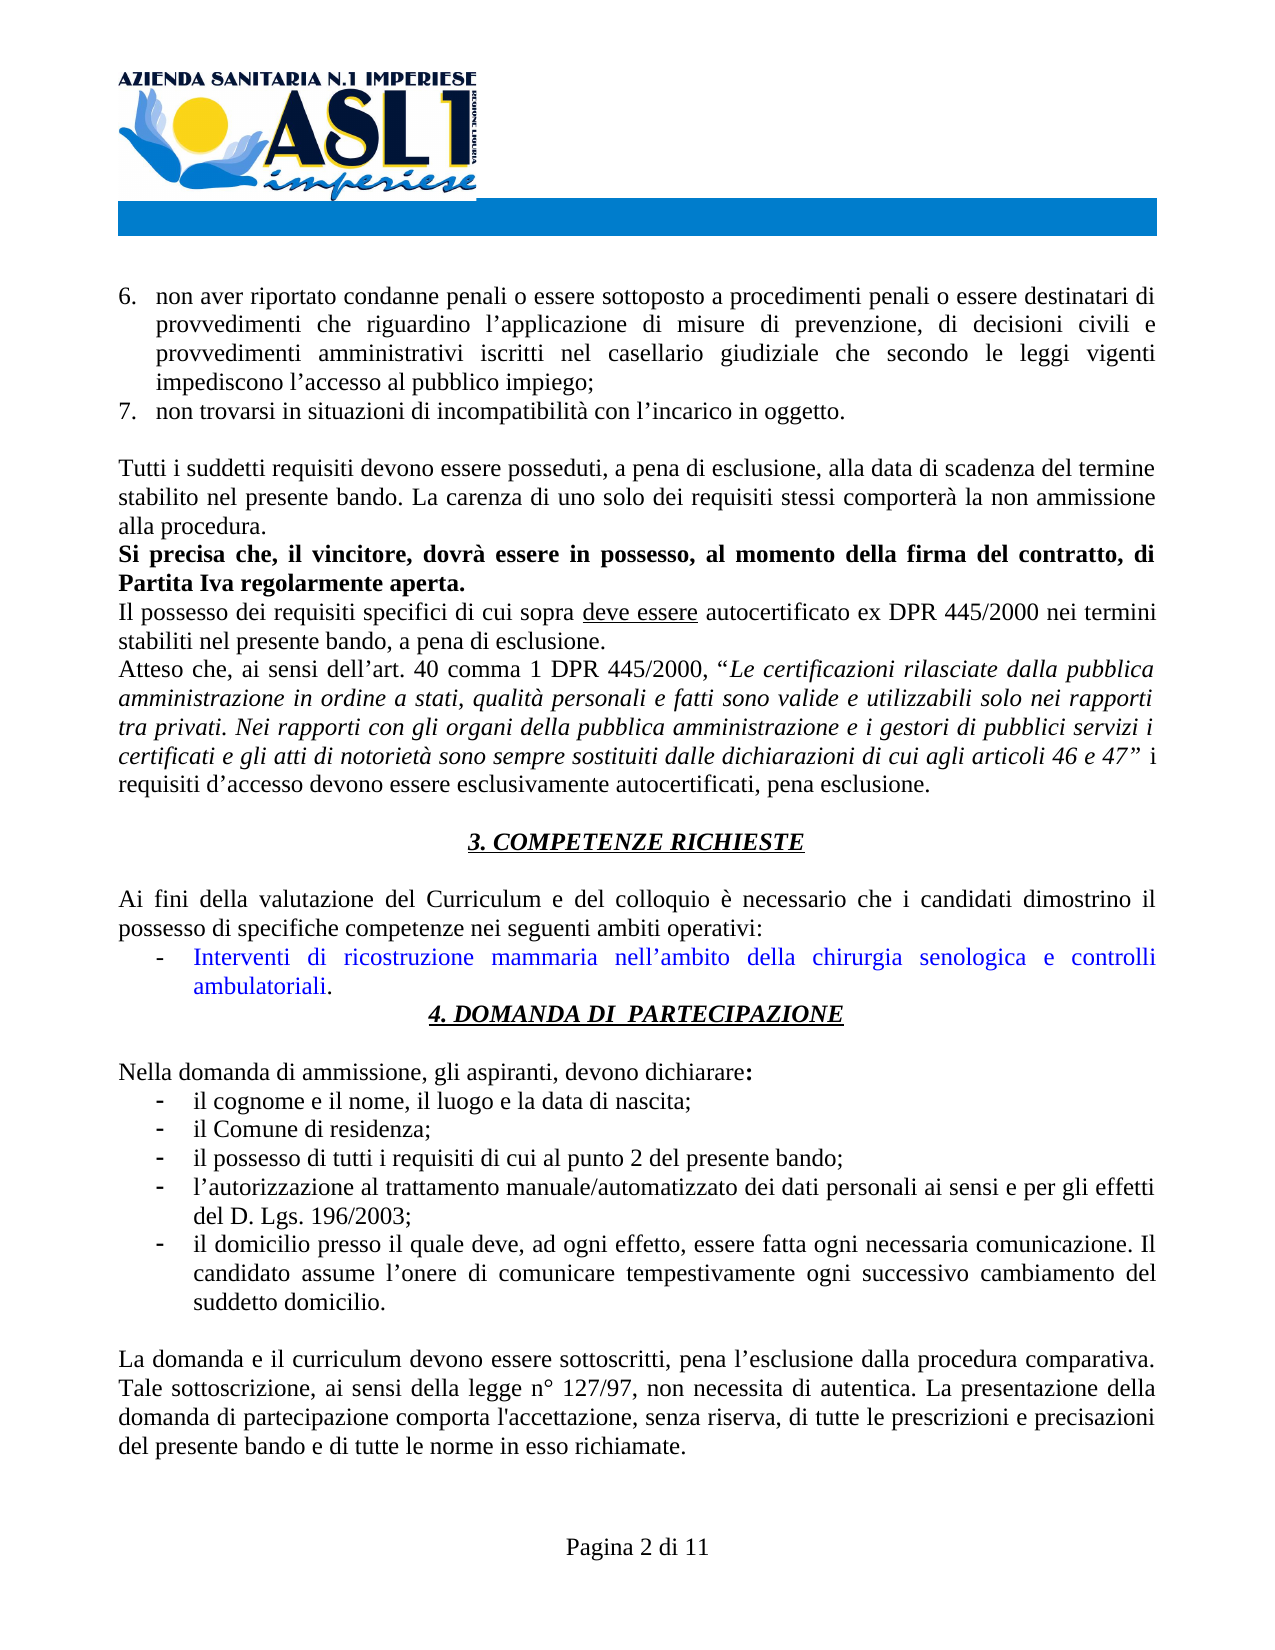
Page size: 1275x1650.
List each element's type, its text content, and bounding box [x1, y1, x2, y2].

list il domicilio presso il quale deve, ad ogni effetto, essere fatta ogni necessaria comunicazione. Il candidato assume l’onere di comunicare tempestivamente ogni successivo cambiamento del suddetto domicilio. [156, 1229, 1157, 1316]
list il cognome e il nome, il luogo e la data di nascita; [156, 1086, 1157, 1114]
list il Comune di residenza; [156, 1114, 1157, 1143]
text Nella domanda di ammissione, gli aspiranti, devono dichiarare: [118, 1057, 1157, 1086]
list l’autorizzazione al trattamento manuale/automatizzato dei dati personali ai sensi e per gli effetti del D. Lgs. 196/2003; [156, 1172, 1157, 1229]
text Atteso che, ai sensi dell’art. 40 comma 1 DPR 445/2000, “Le certificazioni rilasciate dalla pubblica amministrazione in ordine a stati, qualità personali e fatti sono valide e utilizzabili solo nei rapporti tra privati. Nei rapporti con gli organi della pubblica amministrazione e i gestori di pubblici servizi i certificati e gli atti di notorietà sono sempre sostituiti dalle dichiarazioni di cui agli articoli 46 e 47” i requisiti d’accesso devono essere esclusivamente autocertificati, pena esclusione. [118, 654, 1157, 798]
text Il possesso dei requisiti specifici di cui sopra deve essere autocertificato ex DPR 445/2000 nei termini stabiliti nel presente bando, a pena di esclusione. [118, 597, 1157, 654]
subtitle 3. COMPETENZE RICHIESTE [118, 827, 1157, 856]
text Ai fini della valutazione del Curriculum e del colloquio è necessario che i candidati dimostrino il possesso di specifiche competenze nei seguenti ambiti operativi: [118, 884, 1157, 942]
text La domanda e il curriculum devono essere sottoscritti, pena l’esclusione dalla procedura comparativa. Tale sottoscrizione, ai sensi della legge n° 127/97, non necessita di autentica. La presentazione della domanda di partecipazione comporta l'accettazione, senza riserva, di tutte le prescrizioni e precisazioni del presente bando e di tutte le norme in esso richiamate. [118, 1344, 1157, 1459]
list il possesso di tutti i requisiti di cui al punto 2 del presente bando; [156, 1143, 1157, 1172]
text Si precisa che, il vincitore, dovrà essere in possesso, al momento della firma del contratto, di Partita Iva regolarmente aperta. [118, 539, 1157, 597]
text 4. DOMANDA DI PARTECIPAZIONE [118, 999, 1157, 1028]
text Tutti i suddetti requisiti devono essere posseduti, a pena di esclusione, alla data di scadenza del termine stabilito nel presente bando. La carenza di uno solo dei requisiti stessi comporterà la non ammissione alla procedura. [118, 453, 1157, 539]
list Interventi di ricostruzione mammaria nell’ambito della chirurgia senologica e controlli ambulatoriali. [156, 942, 1157, 999]
list non trovarsi in situazioni di incompatibilità con l’incarico in oggetto. [118, 396, 1157, 424]
list non aver riportato condanne penali o essere sottoposto a procedimenti penali o essere destinatari di provvedimenti che riguardino l’applicazione di misure di prevenzione, di decisioni civili e provvedimenti amministrativi iscritti nel casellario giudiziale che secondo le leggi vigenti impediscono l’accesso al pubblico impiego; [118, 281, 1157, 396]
